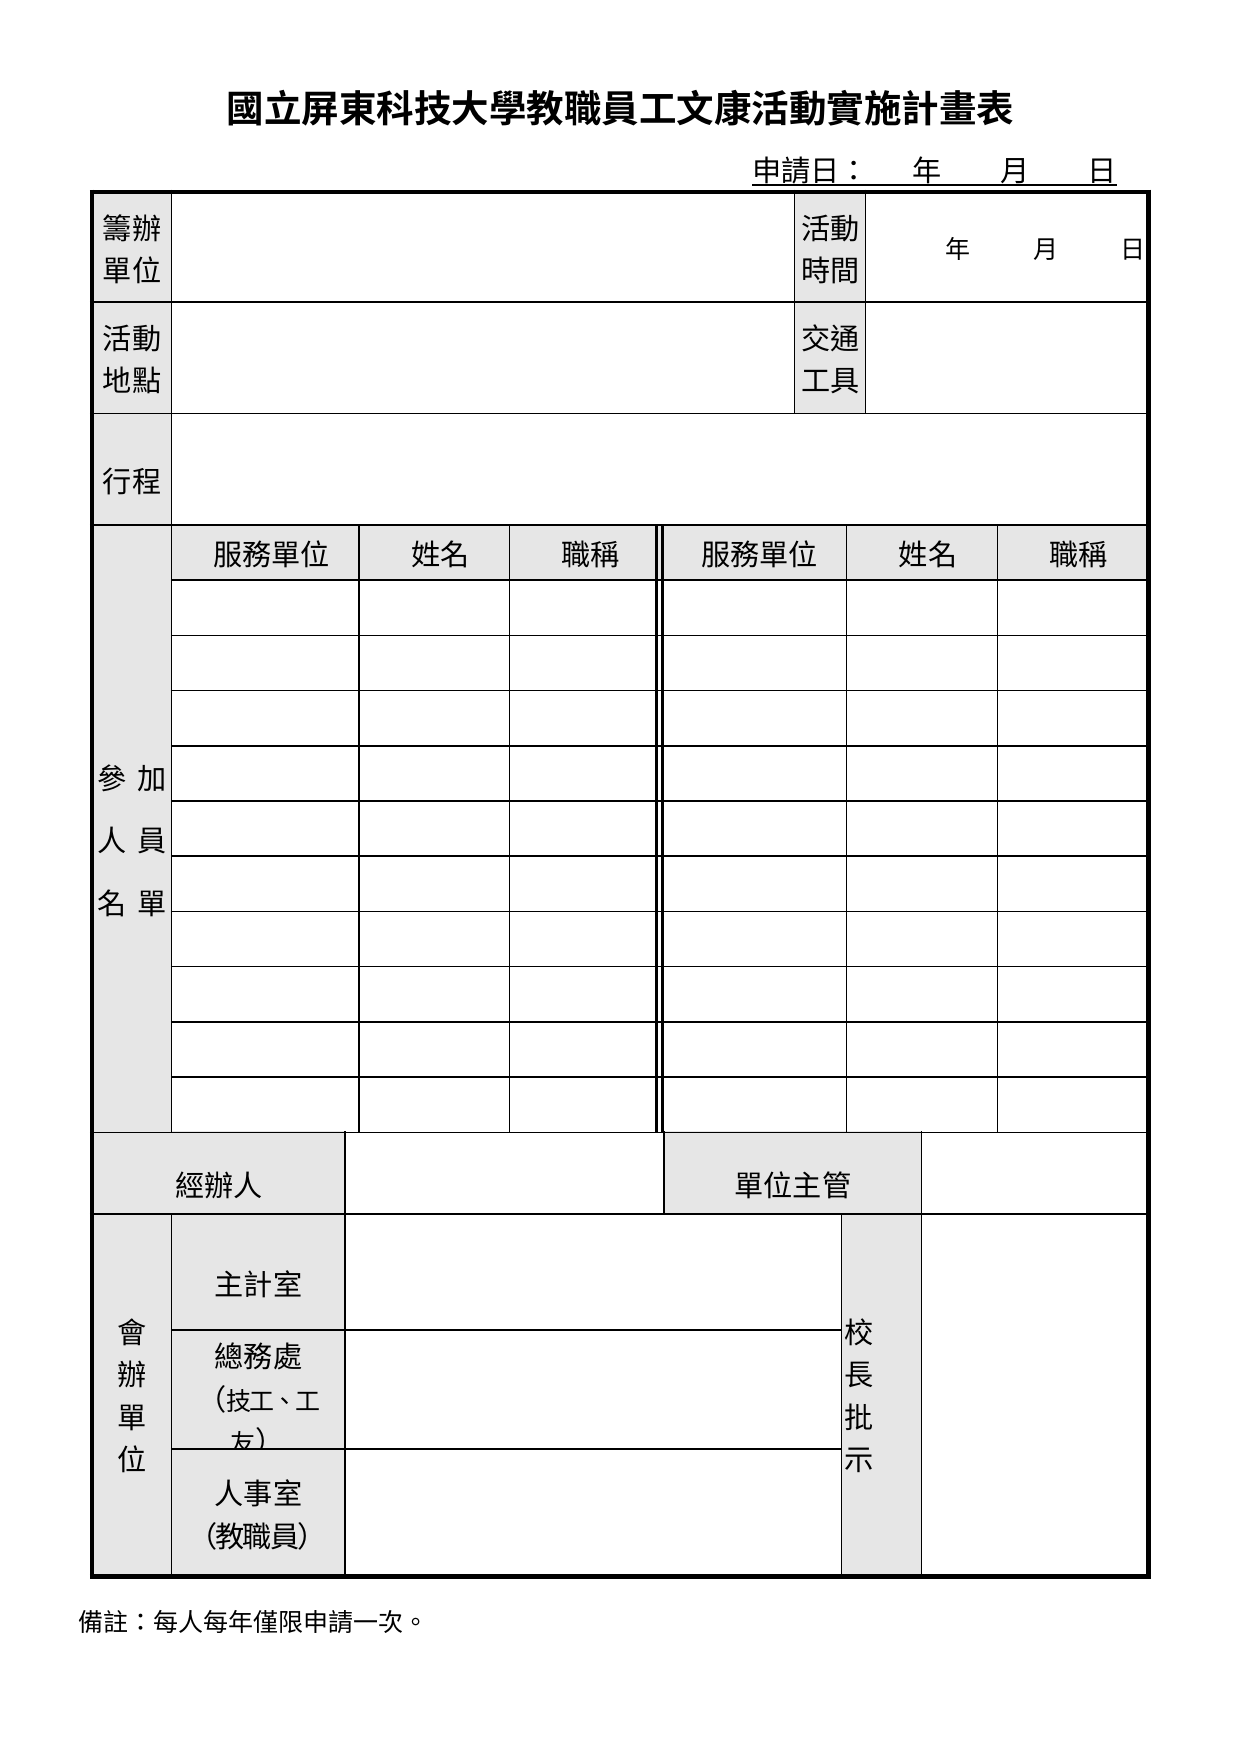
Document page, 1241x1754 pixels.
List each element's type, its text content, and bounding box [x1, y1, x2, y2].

table_cell [360, 747, 509, 800]
table_cell [346, 1450, 841, 1574]
table_cell 經辦人 [94, 1133, 344, 1213]
table_cell [172, 912, 358, 966]
table_cell 服務單位 [172, 526, 358, 579]
text 備註：每人每年僅限申請一次。 [59, 1579, 1181, 1641]
text 申請日： 年 月 日 [59, 127, 1131, 189]
table_cell [510, 857, 655, 911]
table_cell 校 長 批 示 [842, 1215, 921, 1574]
table_cell [360, 1023, 509, 1076]
table_cell [360, 1078, 509, 1131]
table_cell [664, 747, 846, 800]
table_cell [664, 1023, 846, 1076]
table_header 活動 時間 [795, 194, 865, 301]
table_cell [664, 636, 846, 690]
table_cell [847, 1078, 997, 1131]
table_cell [847, 967, 997, 1021]
table_cell [998, 581, 1146, 634]
table_cell 交通 工具 [795, 303, 865, 413]
table_cell [998, 1023, 1146, 1076]
table_cell [866, 303, 1146, 413]
table_cell [346, 1215, 841, 1329]
table_cell 職稱 [510, 526, 655, 579]
table_cell [510, 691, 655, 745]
table_cell 職稱 [998, 526, 1146, 579]
table_cell [922, 1215, 1146, 1574]
table_header 年 月 日 [866, 194, 1146, 301]
table_cell [998, 802, 1146, 855]
table_cell [172, 802, 358, 855]
table_cell [664, 912, 846, 966]
table_cell [847, 691, 997, 745]
table_cell [998, 967, 1146, 1021]
table_header 籌辦 單位 [94, 194, 171, 301]
table_cell [998, 857, 1146, 911]
table_cell [510, 747, 655, 800]
table_cell [998, 912, 1146, 966]
table_cell [847, 747, 997, 800]
table_cell [172, 303, 794, 413]
table_cell [998, 1078, 1146, 1131]
table_header [172, 194, 794, 301]
table_cell 姓名 [847, 526, 997, 579]
table_cell 參加人員名單 [94, 526, 171, 1131]
table_cell [998, 691, 1146, 745]
table_cell [664, 857, 846, 911]
table_cell [664, 802, 846, 855]
table_cell [664, 1078, 846, 1131]
table_cell [847, 857, 997, 911]
table_cell [847, 1023, 997, 1076]
table_cell [172, 747, 358, 800]
table_cell [510, 636, 655, 690]
table_cell 總務處 （技工、工友） [172, 1331, 344, 1448]
table_cell [360, 636, 509, 690]
table_cell [998, 747, 1146, 800]
table_cell [172, 967, 358, 1021]
table_cell [172, 581, 358, 634]
table_cell [510, 581, 655, 634]
table_cell [510, 912, 655, 966]
table_cell [360, 912, 509, 966]
table_cell [360, 802, 509, 855]
table_cell [847, 636, 997, 690]
table_cell 人事室 （教職員） [172, 1450, 344, 1574]
table_cell 行程 [94, 414, 171, 524]
table_cell [847, 581, 997, 634]
table_cell 單位主管 [665, 1133, 921, 1213]
table_cell [360, 691, 509, 745]
table_cell 主計室 [172, 1215, 344, 1329]
table_cell [510, 1078, 655, 1131]
table_cell [360, 967, 509, 1021]
table_cell [922, 1133, 1146, 1213]
table_cell [847, 802, 997, 855]
table_cell [998, 636, 1146, 690]
table_cell [847, 912, 997, 966]
table_cell [664, 691, 846, 745]
table_cell [510, 967, 655, 1021]
table_cell [172, 857, 358, 911]
table_cell [360, 857, 509, 911]
table_cell [172, 691, 358, 745]
table_cell [172, 1078, 358, 1131]
table_cell [664, 967, 846, 1021]
table_cell [510, 1023, 655, 1076]
table_cell [510, 802, 655, 855]
table_cell 服務單位 [664, 526, 846, 579]
table_cell 會辦單位 [94, 1215, 171, 1574]
table_cell 活動 地點 [94, 303, 171, 413]
table_cell [172, 1023, 358, 1076]
table_cell [360, 581, 509, 634]
table_cell [172, 414, 1146, 524]
table_cell [172, 636, 358, 690]
table_cell [346, 1133, 663, 1213]
table_cell 姓名 [360, 526, 509, 579]
table_cell [664, 581, 846, 634]
table_cell [346, 1331, 841, 1448]
text 國立屏東科技大學教職員工文康活動實施計畫表 [59, 64, 1181, 127]
